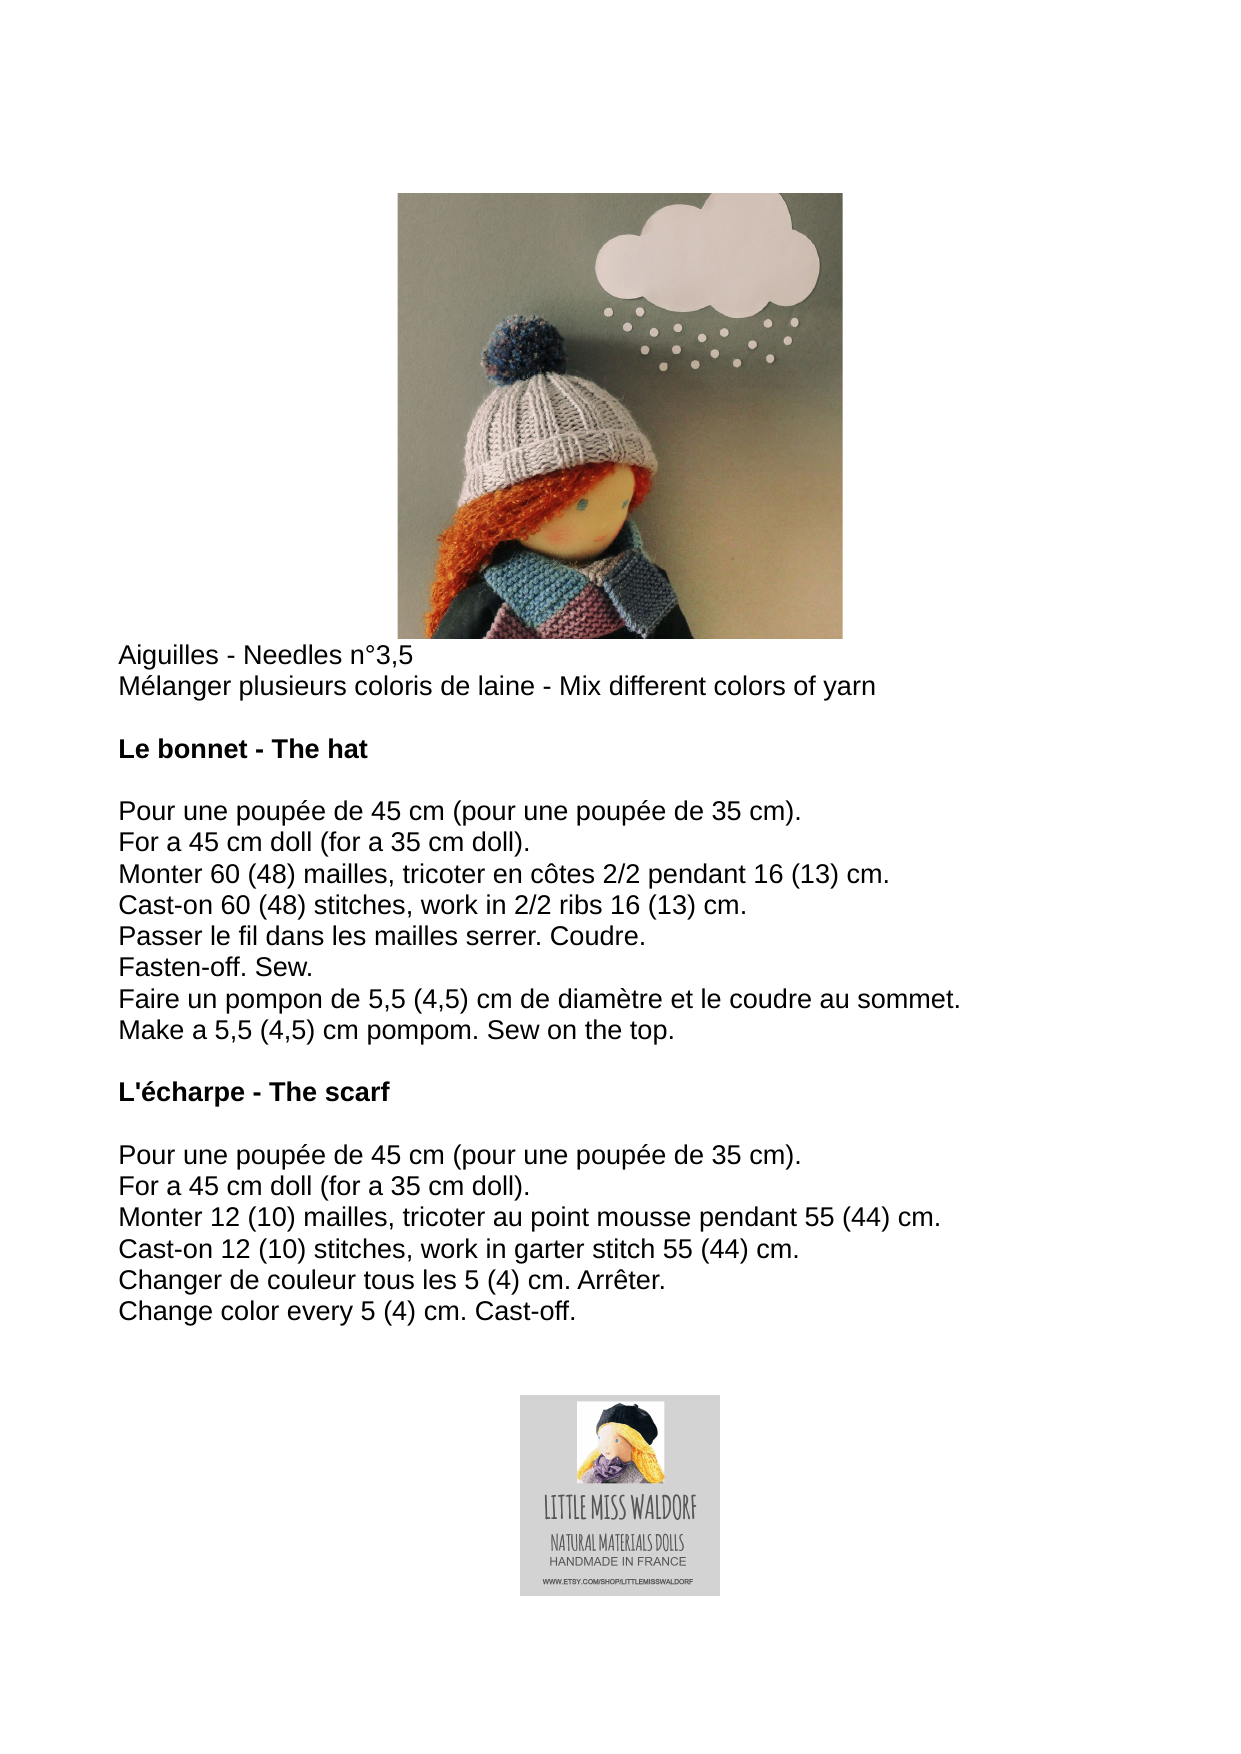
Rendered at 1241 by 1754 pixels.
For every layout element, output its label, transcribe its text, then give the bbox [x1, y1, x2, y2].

text Make a 5,5 (4,5) cm pompom. Sew on the top. [118, 1014, 1122, 1045]
text Passer le fil dans les mailles serrer. Coudre. [118, 920, 1122, 951]
text Monter 60 (48) mailles, tricoter en côtes 2/2 pendant 16 (13) cm. [118, 858, 1122, 889]
text Pour une poupée de 45 cm (pour une poupée de 35 cm). [118, 1139, 1122, 1170]
text For a 45 cm doll (for a 35 cm doll). [118, 1170, 1122, 1201]
text Fasten-off. Sew. [118, 951, 1122, 983]
text Le bonnet - The hat [118, 733, 1122, 764]
text Cast-on 60 (48) stitches, work in 2/2 ribs 16 (13) cm. [118, 889, 1122, 920]
text Mélanger plusieurs coloris de laine - Mix different colors of yarn [118, 670, 1122, 701]
text Faire un pompon de 5,5 (4,5) cm de diamètre et le coudre au sommet. [118, 983, 1122, 1014]
text For a 45 cm doll (for a 35 cm doll). [118, 826, 1122, 858]
text Monter 12 (10) mailles, tricoter au point mousse pendant 55 (44) cm. [118, 1201, 1122, 1233]
text Changer de couleur tous les 5 (4) cm. Arrêter. [118, 1264, 1122, 1295]
picture [520, 1395, 720, 1596]
text Change color every 5 (4) cm. Cast-off. [118, 1295, 1122, 1326]
text Pour une poupée de 45 cm (pour une poupée de 35 cm). [118, 795, 1122, 826]
text Cast-on 12 (10) stitches, work in garter stitch 55 (44) cm. [118, 1233, 1122, 1264]
text Aiguilles - Needles n°3,5 [118, 186, 1122, 670]
text L'écharpe - The scarf [118, 1076, 1122, 1108]
picture [397, 193, 843, 639]
